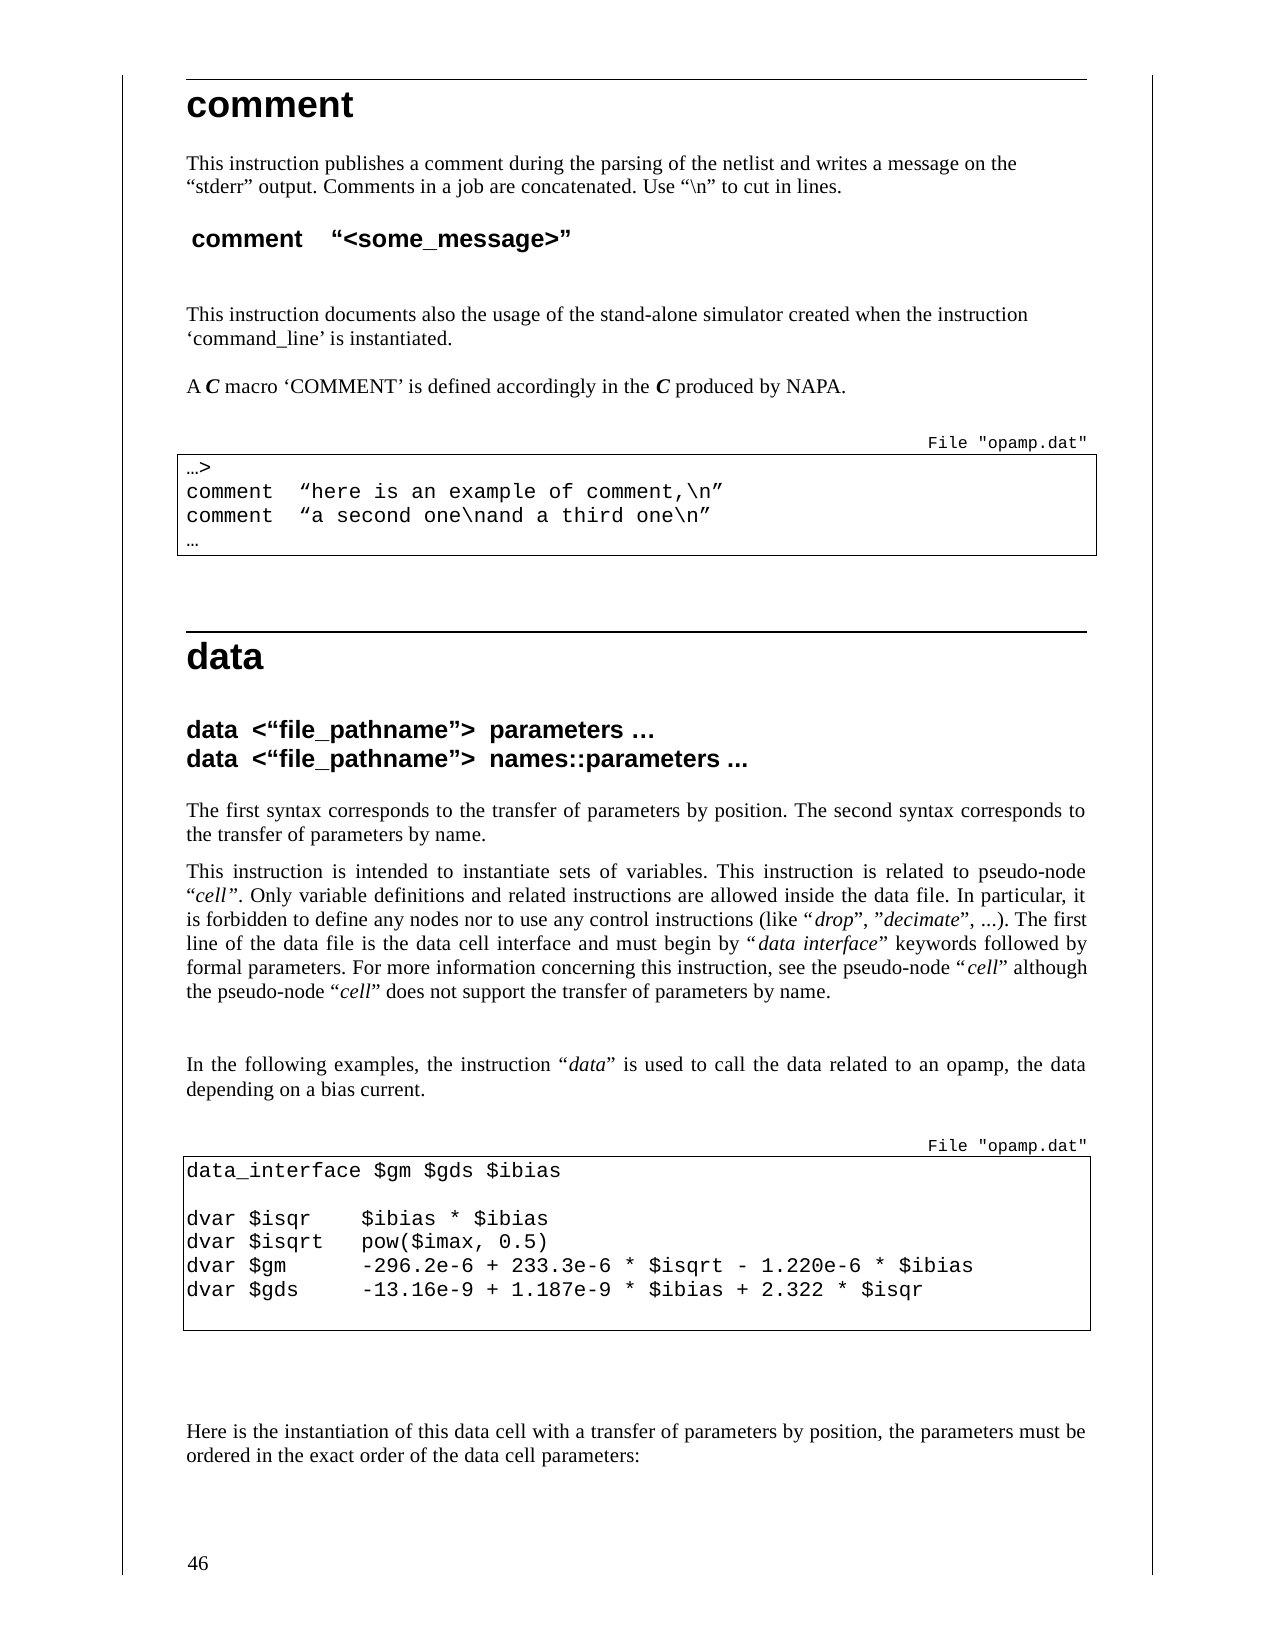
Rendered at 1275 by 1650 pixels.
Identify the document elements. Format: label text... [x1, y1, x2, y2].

text File "opamp.dat" [186, 1138, 1087, 1156]
text The first syntax corresponds to the transfer of parameters by position. The second syntax corresponds to the transfer of parameters by name. [186, 798, 1087, 846]
text data <“file_pathname”> parameters … data <“file_pathname”> names::parameters ... [186, 715, 1087, 773]
text File "opamp.dat" [186, 435, 1087, 454]
subtitle comment [186, 80, 1087, 125]
text This instruction publishes a comment during the parsing of the netlist and writes a message on the “stderr” output. Comments in a job are concatenated. Use “\n” to cut in lines. [186, 150, 1087, 198]
text In the following examples, the instruction “data” is used to call the data related to an opamp, the data depending on a bias current. [186, 1052, 1087, 1100]
text comment “<some_message>” [186, 223, 1087, 252]
text Here is the instantiation of this data cell with a transfer of parameters by position, the parameters must be ordered in the exact order of the data cell parameters: [183, 1416, 1090, 1469]
text …> comment “here is an example of comment,\n” comment “a second one\nand a third one\n” … [178, 455, 1096, 555]
text dvar $isqr $ibias * $ibias dvar $isqrt pow($imax, 0.5) dvar $gm -296.2e-6 + 233.3e-6 * $isqrt - 1.220e-6 * $ibias dvar $gds -13.16e-9 + 1.187e-9 * $ibias + 2.322 * $isqr [184, 1180, 1090, 1330]
subtitle data [186, 633, 1087, 678]
text This instruction is intended to instantiate sets of variables. This instruction is related to pseudo-node “cell”. Only variable definitions and related instructions are allowed inside the data file. In particular, it is forbidden to define any nodes nor to use any control instructions (like “drop”, ”decimate”, ...). The first line of the data file is the data cell interface and must begin by “data interface” keywords followed by formal parameters. For more information concerning this instruction, see the pseudo-node “cell” although the pseudo-node “cell” does not support the transfer of parameters by name. [186, 859, 1087, 1003]
text This instruction documents also the usage of the stand-alone simulator created when the instruction ‘command_line’ is instantiated. A C macro ‘COMMENT’ is defined accordingly in the C produced by NAPA. [186, 277, 1087, 398]
text data_interface $gm $gds $ibias [184, 1157, 1090, 1180]
